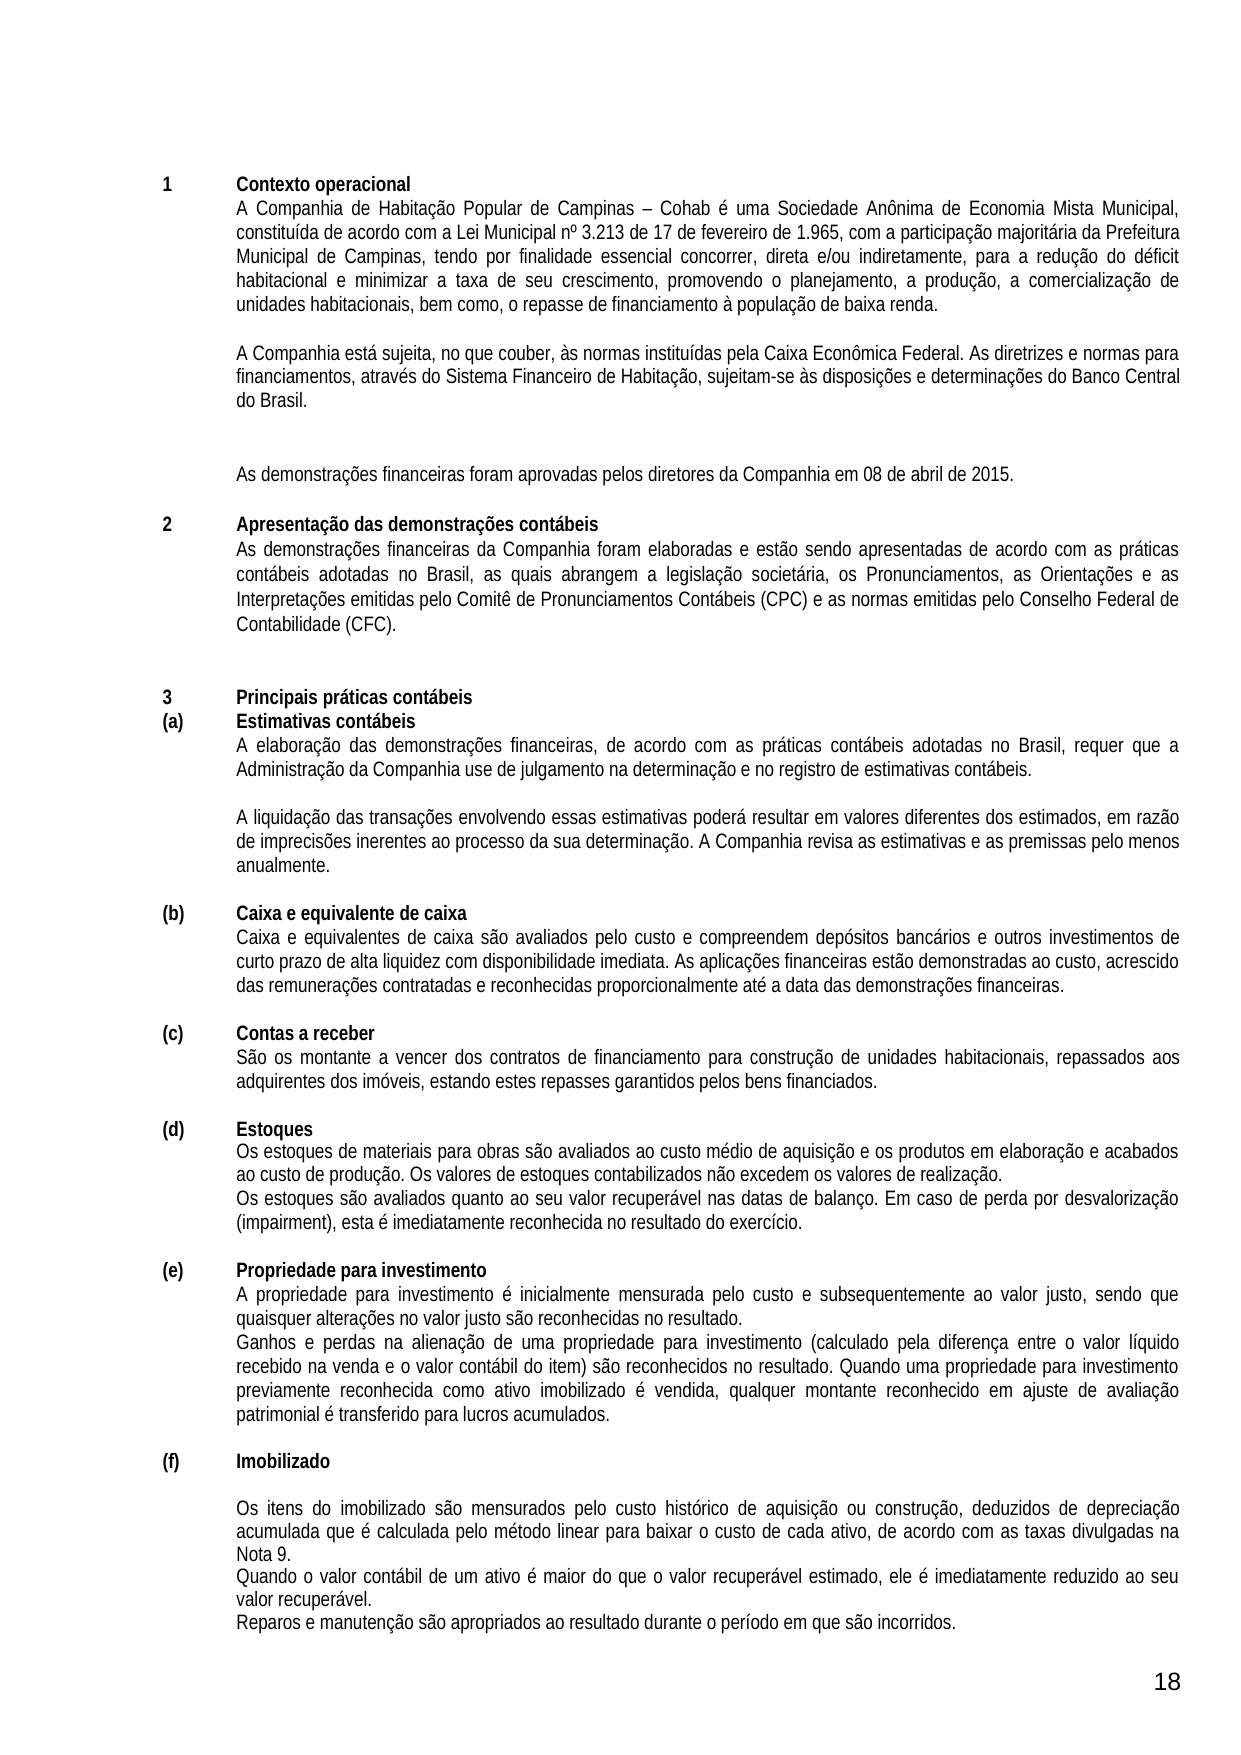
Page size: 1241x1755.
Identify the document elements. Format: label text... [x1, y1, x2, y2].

list A elaboração das demonstrações financeiras, de acordo com as práticas contábeis adotadas no Brasil, requer que a Administração da Companhia use de julgamento na determinação e no registro de estimativas contábeis. [236, 733, 1181, 781]
list A propriedade para investimento é inicialmente mensurada pelo custo e subsequentemente ao valor justo, sendo que quaisquer alterações no valor justo são reconhecidas no resultado. [236, 1282, 1181, 1330]
text 2 Apresentação das demonstrações contábeis [162, 511, 1181, 536]
text A Companhia de Habitação Popular de Campinas – Cohab é uma Sociedade Anônima de Economia Mista Municipal, constituída de acordo com a Lei Municipal nº 3.213 de 17 de fevereiro de 1.965, com a participação majoritária da Prefeitura Municipal de Campinas, tendo por finalidade essencial concorrer, direta e/ou indiretamente, para a redução do déficit habitacional e minimizar a taxa de seu crescimento, promovendo o planejamento, a produção, a comercialização de unidades habitacionais, bem como, o repasse de financiamento à população de baixa renda. [236, 196, 1181, 315]
text As demonstrações financeiras foram aprovadas pelos diretores da Companhia em 08 de abril de 2015. [236, 462, 1181, 486]
list Caixa e equivalente de caixa [162, 901, 1181, 925]
text A Companhia está sujeita, no que couber, às normas instituídas pela Caixa Econômica Federal. As diretrizes e normas para financiamentos, através do Sistema Financeiro de Habitação, sujeitam-se às disposições e determinações do Banco Central do Brasil. [236, 340, 1181, 412]
text Reparos e manutenção são apropriados ao resultado durante o período em que são incorridos. [236, 1611, 1181, 1634]
text 1 Contexto operacional [162, 172, 1181, 196]
text Caixa e equivalentes de caixa são avaliados pelo custo e compreendem depósitos bancários e outros investimentos de curto prazo de alta liquidez com disponibilidade imediata. As aplicações financeiras estão demonstradas ao custo, acrescido das remunerações contratadas e reconhecidas proporcionalmente até a data das demonstrações financeiras. [236, 925, 1181, 997]
list São os montante a vencer dos contratos de financiamento para construção de unidades habitacionais, repassados aos adquirentes dos imóveis, estando estes repasses garantidos pelos bens financiados. [236, 1044, 1181, 1092]
text Os itens do imobilizado são mensurados pelo custo histórico de aquisição ou construção, deduzidos de depreciação acumulada que é calculada pelo método linear para baixar o custo de cada ativo, de acordo com as taxas divulgadas na Nota 9. [236, 1497, 1181, 1566]
list Estimativas contábeis [162, 709, 1181, 733]
list Ganhos e perdas na alienação de uma propriedade para investimento (calculado pela diferença entre o valor líquido recebido na venda e o valor contábil do item) são reconhecidos no resultado. Quando uma propriedade para investimento previamente reconhecida como ativo imobilizado é vendida, qualquer montante reconhecido em ajuste de avaliação patrimonial é transferido para lucros acumulados. [236, 1330, 1181, 1426]
list Imobilizado [162, 1449, 1181, 1473]
list Os estoques são avaliados quanto ao seu valor recuperável nas datas de balanço. Em caso de perda por desvalorização (impairment), esta é imediatamente reconhecida no resultado do exercício. [236, 1186, 1181, 1234]
list Propriedade para investimento [162, 1258, 1181, 1282]
text Os estoques de materiais para obras são avaliados ao custo médio de aquisição e os produtos em elaboração e acabados ao custo de produção. Os valores de estoques contabilizados não excedem os valores de realização. [236, 1140, 1181, 1186]
list Estoques [162, 1116, 1181, 1140]
text Quando o valor contábil de um ativo é maior do que o valor recuperável estimado, ele é imediatamente reduzido ao seu valor recuperável. [236, 1566, 1181, 1611]
text 3 Principais práticas contábeis [162, 684, 1181, 709]
list Contas a receber [162, 1021, 1181, 1044]
list A liquidação das transações envolvendo essas estimativas poderá resultar em valores diferentes dos estimados, em razão de imprecisões inerentes ao processo da sua determinação. A Companhia revisa as estimativas e as premissas pelo menos anualmente. [236, 805, 1181, 877]
text As demonstrações financeiras da Companhia foram elaboradas e estão sendo apresentadas de acordo com as práticas contábeis adotadas no Brasil, as quais abrangem a legislação societária, os Pronunciamentos, as Orientações e as Interpretações emitidas pelo Comitê de Pronunciamentos Contábeis (CPC) e as normas emitidas pelo Conselho Federal de Contabilidade (CFC). [236, 536, 1181, 636]
